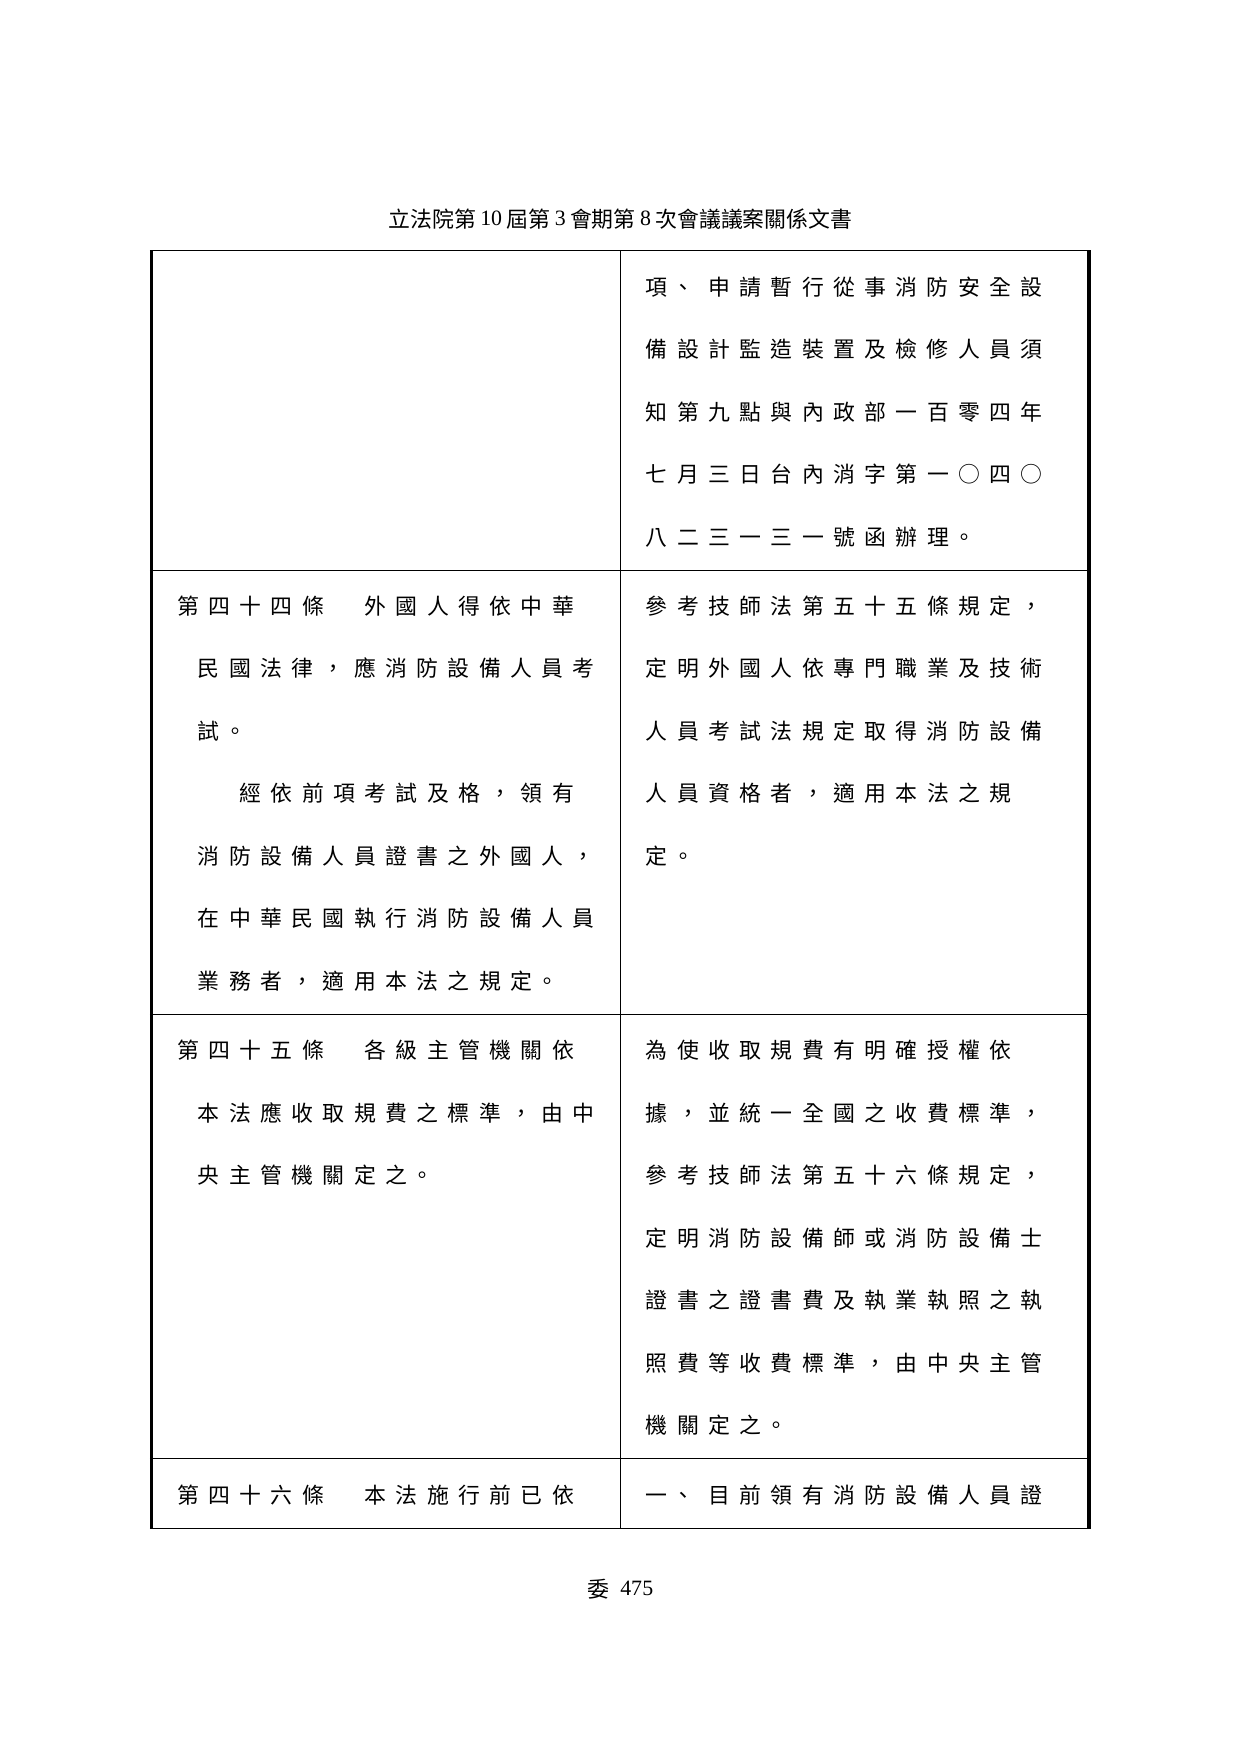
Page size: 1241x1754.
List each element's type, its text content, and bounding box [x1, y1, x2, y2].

table_cell 為使收取規費有明確授權依據，並統一全國之收費標準，參考技師法第五十六條規定，定明消防設備師或消防設備士證書之證書費及執業執照之執照費等收費標準，由中央主管機關定之。 [621, 1015, 1087, 1458]
table_cell 參考技師法第五十五條規定，定明外國人依專門職業及技術人員考試法規定取得消防設備人員資格者，適用本法之規定。 [621, 571, 1087, 1014]
table_cell 第四十四條 外國人得依中華民國法律，應消防設備人員考試。 經依前項考試及格，領有消防設備人員證書之外國人，在中華民國執行消防設備人員業務者，適用本法之規定。 [153, 571, 620, 1014]
table_cell 項、申請暫行從事消防安全設備設計監造裝置及檢修人員須知第九點與內政部一百零四年七月三日台內消字第一○四○八二三一三一號函辦理。 [621, 251, 1087, 569]
table_cell 第四十六條 本法施行前已依 [153, 1459, 620, 1528]
table_cell 一、目前領有消防設備人員證 [621, 1459, 1087, 1528]
table_cell 第四十五條 各級主管機關依本法應收取規費之標準，由中央主管機關定之。 [153, 1015, 620, 1458]
table_cell [153, 251, 620, 569]
